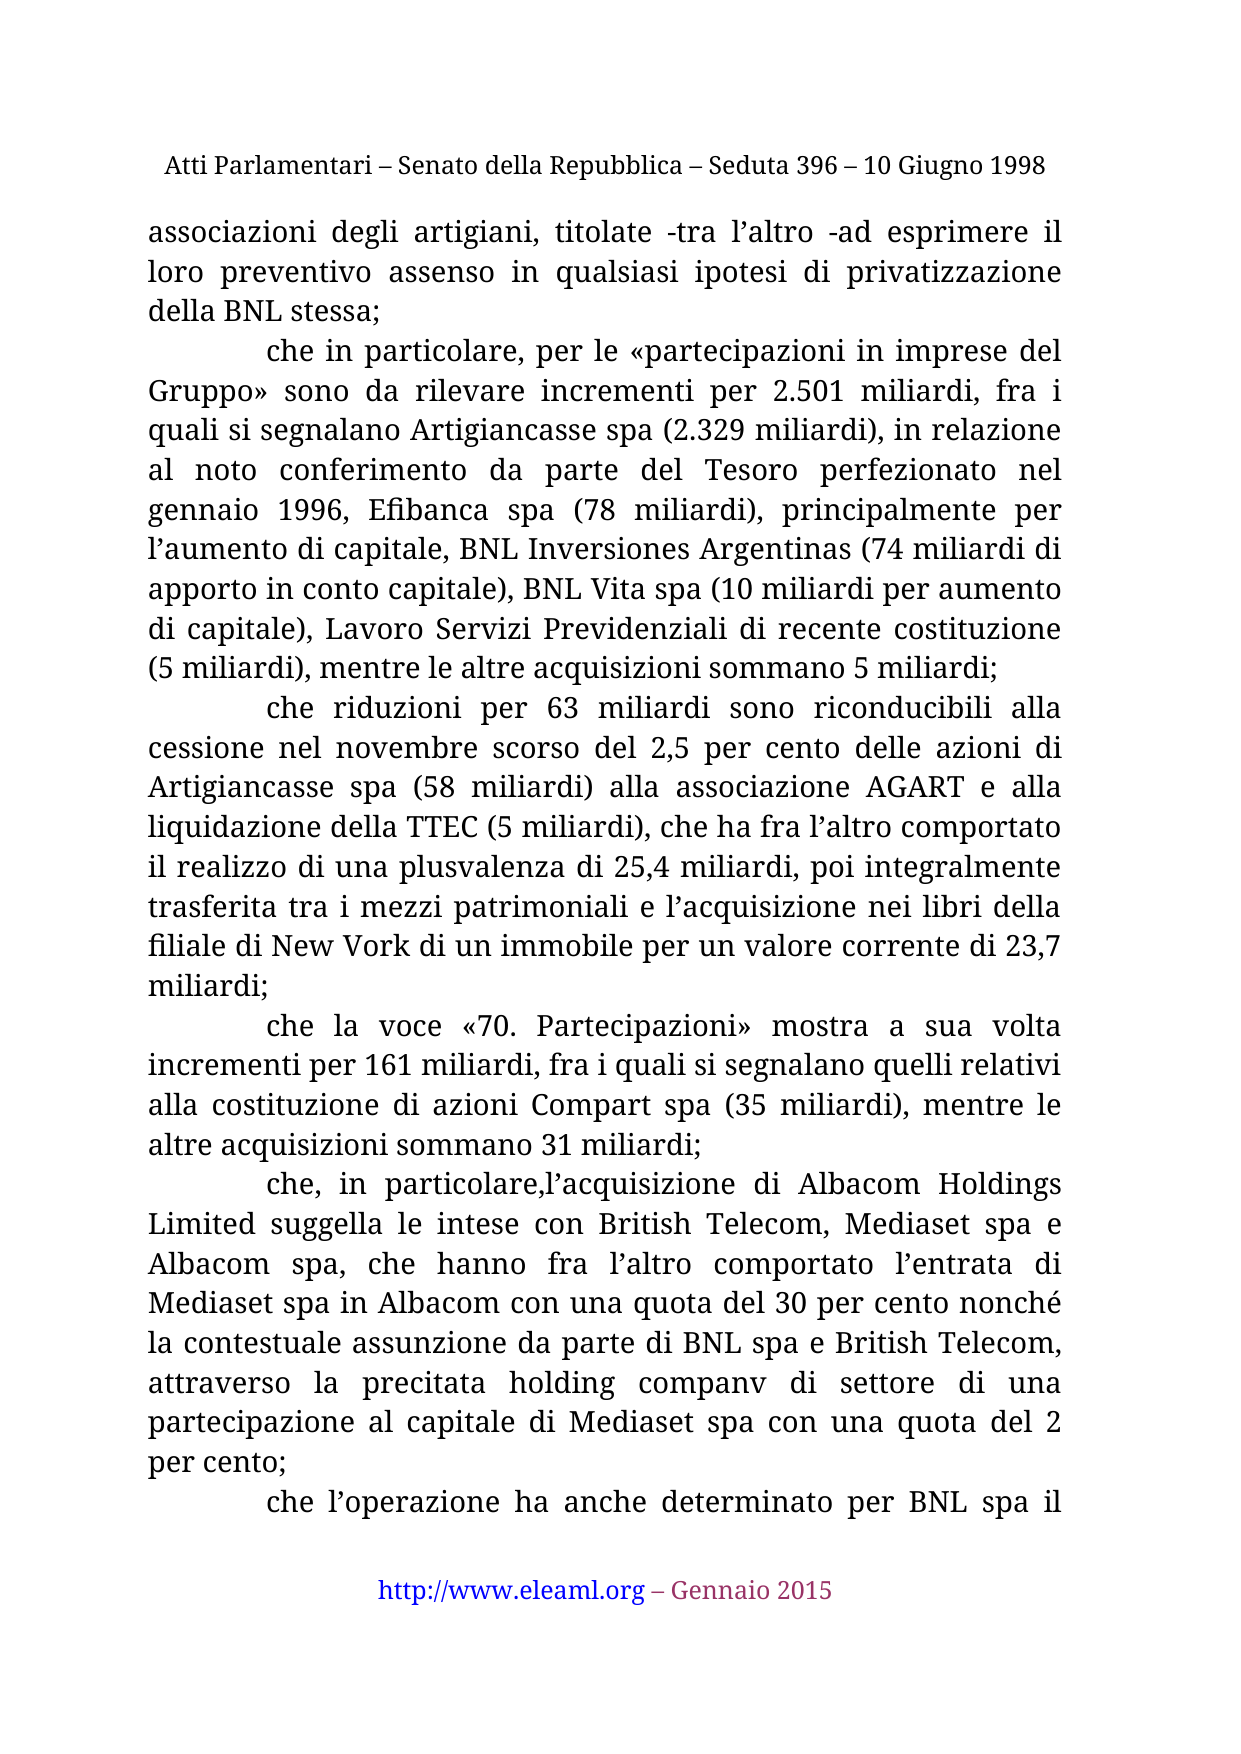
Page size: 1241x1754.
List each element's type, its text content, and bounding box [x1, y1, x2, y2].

text che, in particolare,l’acquisizione di Albacom Holdings Limited suggella le intese con British Telecom, Mediaset spa e Albacom spa, che hanno fra l’altro comportato l’entrata di Mediaset spa in Albacom con una quota del 30 per cento nonché la contestuale assunzione da parte di BNL spa e British Telecom, attraverso la precitata holding companv di settore di una partecipazione al capitale di Mediaset spa con una quota del 2 per cento; [148, 1164, 1063, 1481]
text associazioni degli artigiani, titolate -tra l’altro -ad esprimere il loro preventivo assenso in qualsiasi ipotesi di privatizzazione della BNL stessa; [148, 211, 1063, 330]
text che riduzioni per 63 miliardi sono riconducibili alla cessione nel novembre scorso del 2,5 per cento delle azioni di Artigiancasse spa (58 miliardi) alla associazione AGART e alla liquidazione della TTEC (5 miliardi), che ha fra l’altro comportato il realizzo di una plusvalenza di 25,4 miliardi, poi integralmente trasferita tra i mezzi patrimoniali e l’acquisizione nei libri della filiale di New Vork di un immobile per un valore corrente di 23,7 miliardi; [148, 687, 1063, 1005]
text che la voce «70. Partecipazioni» mostra a sua volta incrementi per 161 miliardi, fra i quali si segnalano quelli relativi alla costituzione di azioni Compart spa (35 miliardi), mentre le altre acquisizioni sommano 31 miliardi; [148, 1005, 1063, 1164]
text che l’operazione ha anche determinato per BNL spa il [148, 1481, 1063, 1521]
text che in particolare, per le «partecipazioni in imprese del Gruppo» sono da rilevare incrementi per 2.501 miliardi, fra i quali si segnalano Artigiancasse spa (2.329 miliardi), in relazione al noto conferimento da parte del Tesoro perfezionato nel gennaio 1996, Efibanca spa (78 miliardi), principalmente per l’aumento di capitale, BNL Inversiones Argentinas (74 miliardi di apporto in conto capitale), BNL Vita spa (10 miliardi per aumento di capitale), Lavoro Servizi Previdenziali di recente costituzione (5 miliardi), mentre le altre acquisizioni sommano 5 miliardi; [148, 330, 1063, 687]
